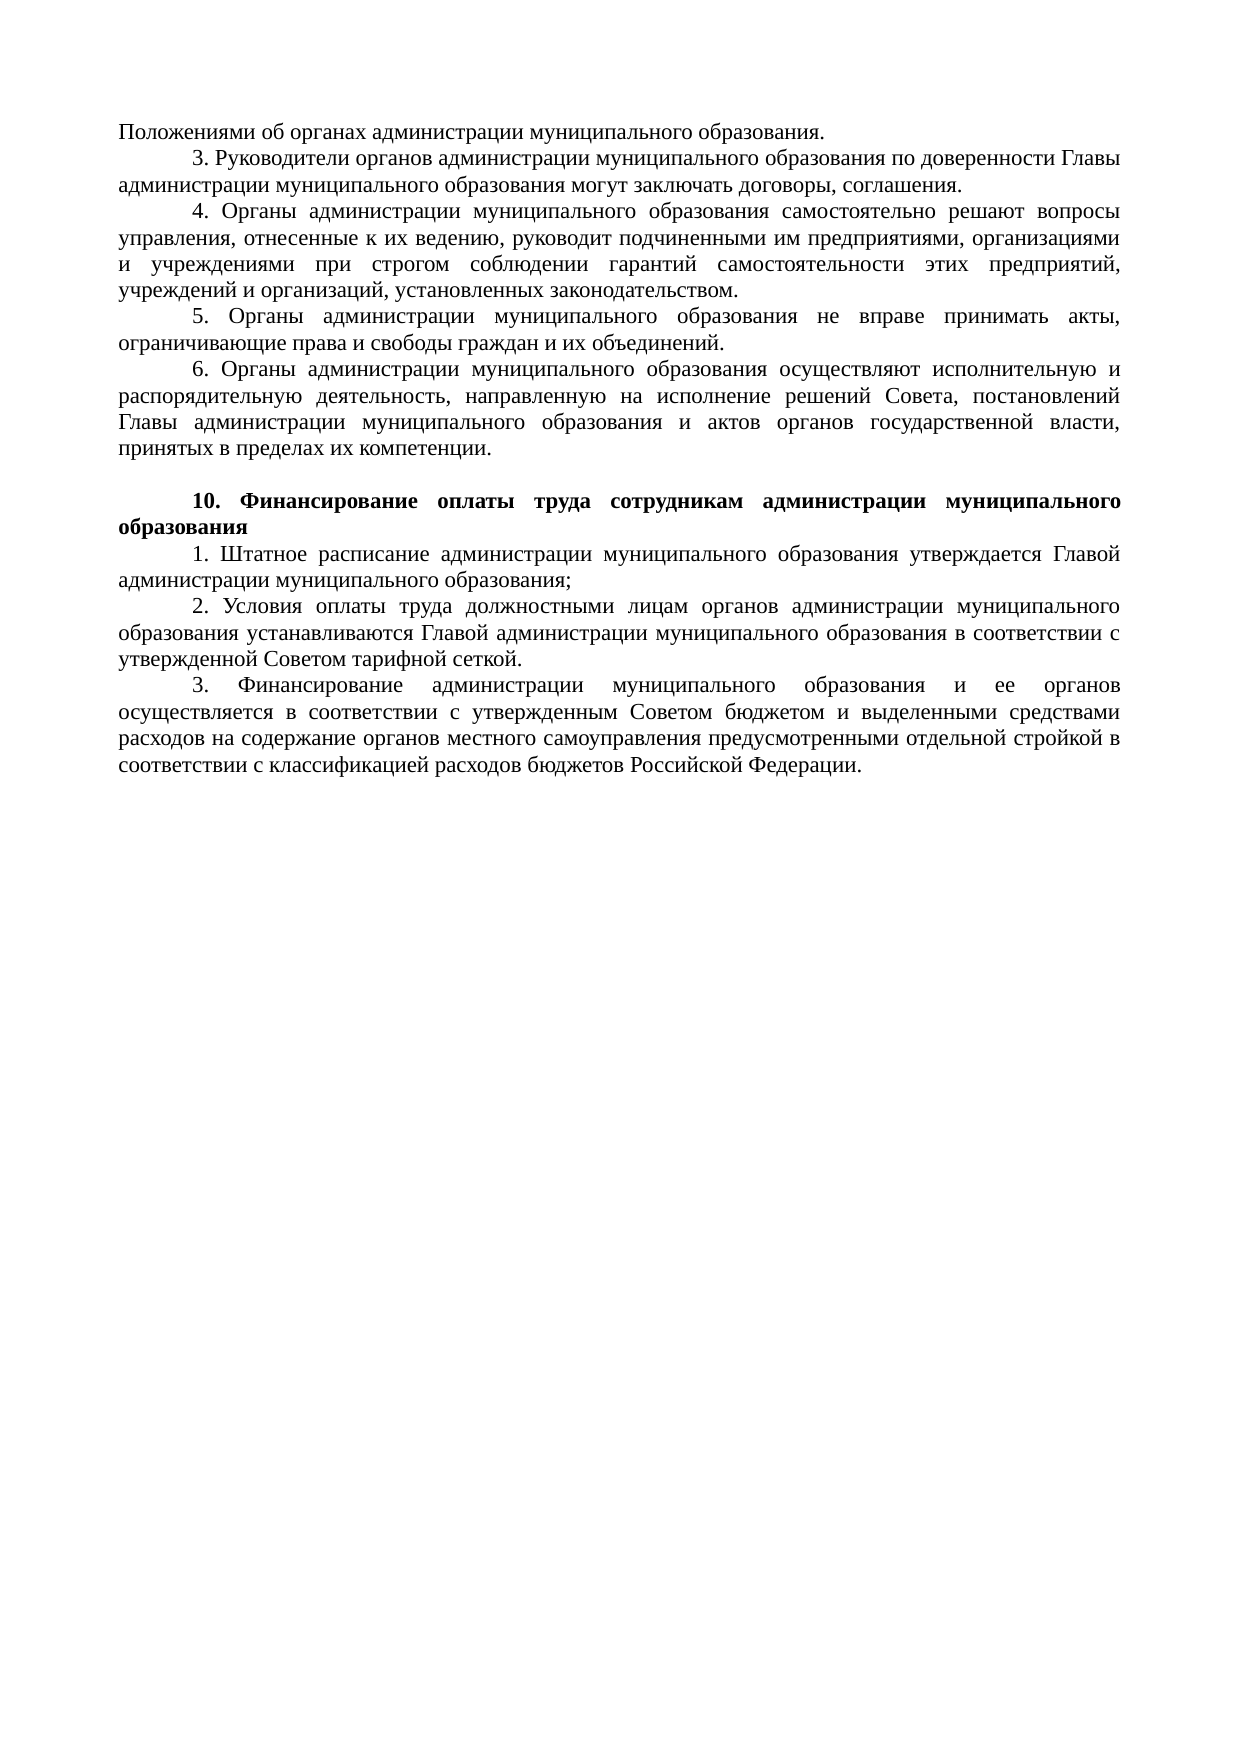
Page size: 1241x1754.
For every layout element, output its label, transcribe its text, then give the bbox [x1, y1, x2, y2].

text 1. Штатное расписание администрации муниципального образования утверждается Главой администрации муниципального образования; [118, 540, 1122, 592]
text 10. Финансирование оплаты труда сотрудникам администрации муниципального образования [118, 487, 1122, 540]
text 2. Условия оплаты труда должностными лицам органов администрации муниципального образования устанавливаются Главой администрации муниципального образования в соответствии с утвержденной Советом тарифной сеткой. [118, 592, 1122, 672]
text 4. Органы администрации муниципального образования самостоятельно решают вопросы управления, отнесенные к их ведению, руководит подчиненными им предприятиями, организациями и учреждениями при строгом соблюдении гарантий самостоятельности этих предприятий, учреждений и организаций, установленных законодательством. [118, 197, 1122, 303]
text Положениями об органах администрации муниципального образования. [118, 118, 1122, 144]
text 3. Финансирование администрации муниципального образования и ее органов осуществляется в соответствии с утвержденным Советом бюджетом и выделенными средствами расходов на содержание органов местного самоуправления предусмотренными отдельной стройкой в соответствии с классификацией расходов бюджетов Российской Федерации. [118, 672, 1122, 777]
text 3. Руководители органов администрации муниципального образования по доверенности Главы администрации муниципального образования могут заключать договоры, соглашения. [118, 144, 1122, 197]
text 5. Органы администрации муниципального образования не вправе принимать акты, ограничивающие права и свободы граждан и их объединений. [118, 303, 1122, 355]
text 6. Органы администрации муниципального образования осуществляют исполнительную и распорядительную деятельность, направленную на исполнение решений Совета, постановлений Главы администрации муниципального образования и актов органов государственной власти, принятых в пределах их компетенции. [118, 355, 1122, 461]
